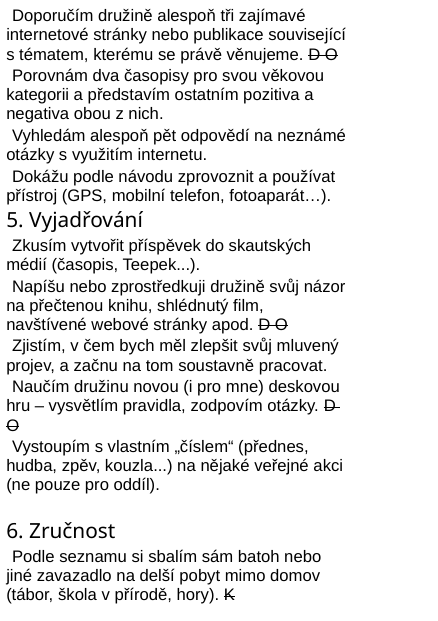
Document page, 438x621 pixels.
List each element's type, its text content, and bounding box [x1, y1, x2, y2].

text Vystoupím s vlastním „číslem“ (přednes, hudba, zpěv, kouzla...) na nějaké veřejné akci (ne pouze pro oddíl). [6, 437, 348, 494]
text Napíšu nebo zprostředkuji družině svůj názor na přečtenou knihu, shlédnutý film, navštívené webové stránky apod. D O [6, 276, 348, 334]
text Doporučím družině alespoň tři zajímavé internetové stránky nebo publikace související s tématem, kterému se právě věnujeme. D O [6, 6, 348, 63]
text Dokážu podle návodu zprovoznit a používat přístroj (GPS, mobilní telefon, fotoaparát…). [6, 166, 348, 205]
text Zjistím, v čem bych měl zlepšit svůj mluvený projev, a začnu na tom soustavně pracovat. [6, 336, 348, 374]
text Porovnám dva časopisy pro svou věkovou kategorii a představím ostatním pozitiva a negativa obou z nich. [6, 66, 348, 123]
text Naučím družinu novou (i pro mne) deskovou hru – vysvětlím pravidla, zodpovím otázky. D O [6, 377, 348, 434]
subtitle 5. Vyjadřování [6, 205, 431, 233]
subtitle 6. Zručnost [6, 516, 431, 544]
text Podle seznamu si sbalím sám batoh nebo jiné zavazadlo na delší pobyt mimo domov (tábor, škola v přírodě, hory). K [6, 547, 348, 604]
text Vyhledám alespoň pět odpovědí na neznámé otázky s využitím internetu. [6, 126, 348, 164]
text Zkusím vytvořit příspěvek do skautských médií (časopis, Teepek...). [6, 236, 348, 274]
